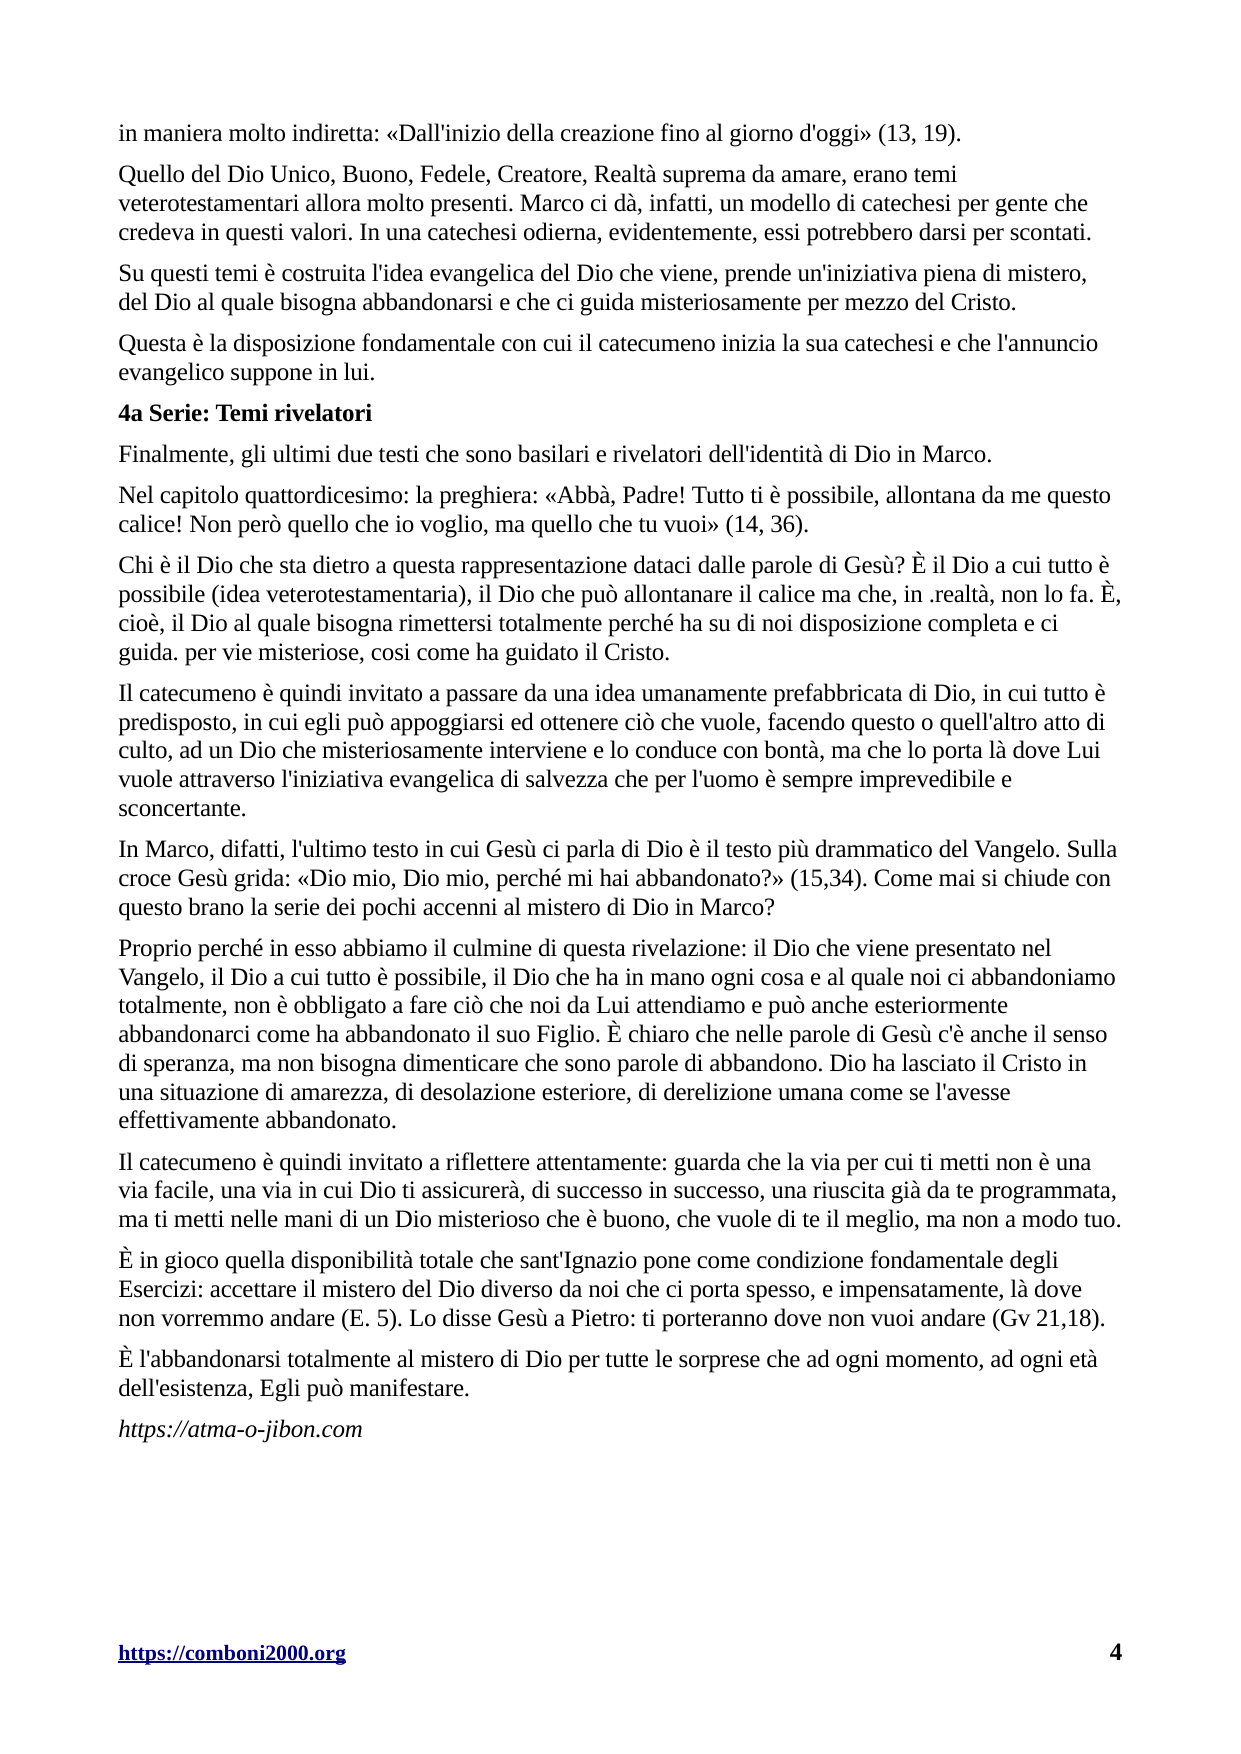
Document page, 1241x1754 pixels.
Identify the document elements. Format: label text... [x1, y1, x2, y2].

text 4a Serie: Temi rivelatori [118, 398, 1122, 427]
text Il catecumeno è quindi invitato a riflettere attentamente: guarda che la via per cui ti metti non è una via facile, una via in cui Dio ti assicurerà, di successo in successo, una riuscita già da te programmata, ma ti metti nelle mani di un Dio misterioso che è buono, che vuole di te il meglio, ma non a modo tuo. [118, 1147, 1122, 1233]
text È in gioco quella disponibilità totale che sant'Ignazio pone come condizione fondamentale degli Esercizi: accettare il mistero del Dio diverso da noi che ci porta spesso, e impensatamente, là dove non vorremmo andare (E. 5). Lo disse Gesù a Pietro: ti porteranno dove non vuoi andare (Gv 21,18). [118, 1246, 1122, 1332]
text In Marco, difatti, l'ultimo testo in cui Gesù ci parla di Dio è il testo più drammatico del Vangelo. Sulla croce Gesù grida: «Dio mio, Dio mio, perché mi hai abbandonato?» (15,34). Come mai si chiude con questo brano la serie dei pochi accenni al mistero di Dio in Marco? [118, 834, 1122, 921]
text Chi è il Dio che sta dietro a questa rappresentazione dataci dalle parole di Gesù? È il Dio a cui tutto è possibile (idea veterotestamentaria), il Dio che può allontanare il calice ma che, in .realtà, non lo fa. È, cioè, il Dio al quale bisogna rimettersi totalmente perché ha su di noi disposizione completa e ci guida. per vie misteriose, cosi come ha guidato il Cristo. [118, 551, 1122, 666]
text in maniera molto indiretta: «Dall'inizio della creazione fino al giorno d'oggi» (13, 19). [118, 118, 1122, 147]
text Quello del Dio Unico, Buono, Fedele, Creatore, Realtà suprema da amare, erano temi veterotestamentari allora molto presenti. Marco ci dà, infatti, un modello di catechesi per gente che credeva in questi valori. In una catechesi odierna, evidentemente, essi potrebbero darsi per scontati. [118, 159, 1122, 246]
text È l'abbandonarsi totalmente al mistero di Dio per tutte le sorprese che ad ogni momento, ad ogni età dell'esistenza, Egli può manifestare. [118, 1344, 1122, 1402]
text Su questi temi è costruita l'idea evangelica del Dio che viene, prende un'iniziativa piena di mistero, del Dio al quale bisogna abbandonarsi e che ci guida misteriosamente per mezzo del Cristo. [118, 258, 1122, 316]
text Finalmente, gli ultimi due testi che sono basilari e rivelatori dell'identità di Dio in Marco. [118, 439, 1122, 468]
text Proprio perché in esso abbiamo il culmine di questa rivelazione: il Dio che viene presentato nel Vangelo, il Dio a cui tutto è possibile, il Dio che ha in mano ogni cosa e al quale noi ci abbandoniamo totalmente, non è obbligato a fare ciò che noi da Lui attendiamo e può anche esteriormente abbandonarci come ha abbandonato il suo Figlio. È chiaro che nelle parole di Gesù c'è anche il senso di speranza, ma non bisogna dimenticare che sono parole di abbandono. Dio ha lasciato il Cristo in una situazione di amarezza, di desolazione esteriore, di derelizione umana come se l'avesse effettivamente abbandonato. [118, 933, 1122, 1134]
text Nel capitolo quattordicesimo: la preghiera: «Abbà, Padre! Tutto ti è possibile, allontana da me questo calice! Non però quello che io voglio, ma quello che tu vuoi» (14, 36). [118, 481, 1122, 538]
text Il catecumeno è quindi invitato a passare da una idea umanamente prefabbricata di Dio, in cui tutto è predisposto, in cui egli può appoggiarsi ed ottenere ciò che vuole, facendo questo o quell'altro atto di culto, ad un Dio che misteriosamente interviene e lo conduce con bontà, ma che lo porta là dove Lui vuole attraverso l'iniziativa evangelica di salvezza che per l'uomo è sempre imprevedibile e sconcertante. [118, 678, 1122, 822]
text https://atma-o-jibon.com [118, 1414, 1122, 1443]
text Questa è la disposizione fondamentale con cui il catecumeno inizia la sua catechesi e che l'annuncio evangelico suppone in lui. [118, 328, 1122, 386]
